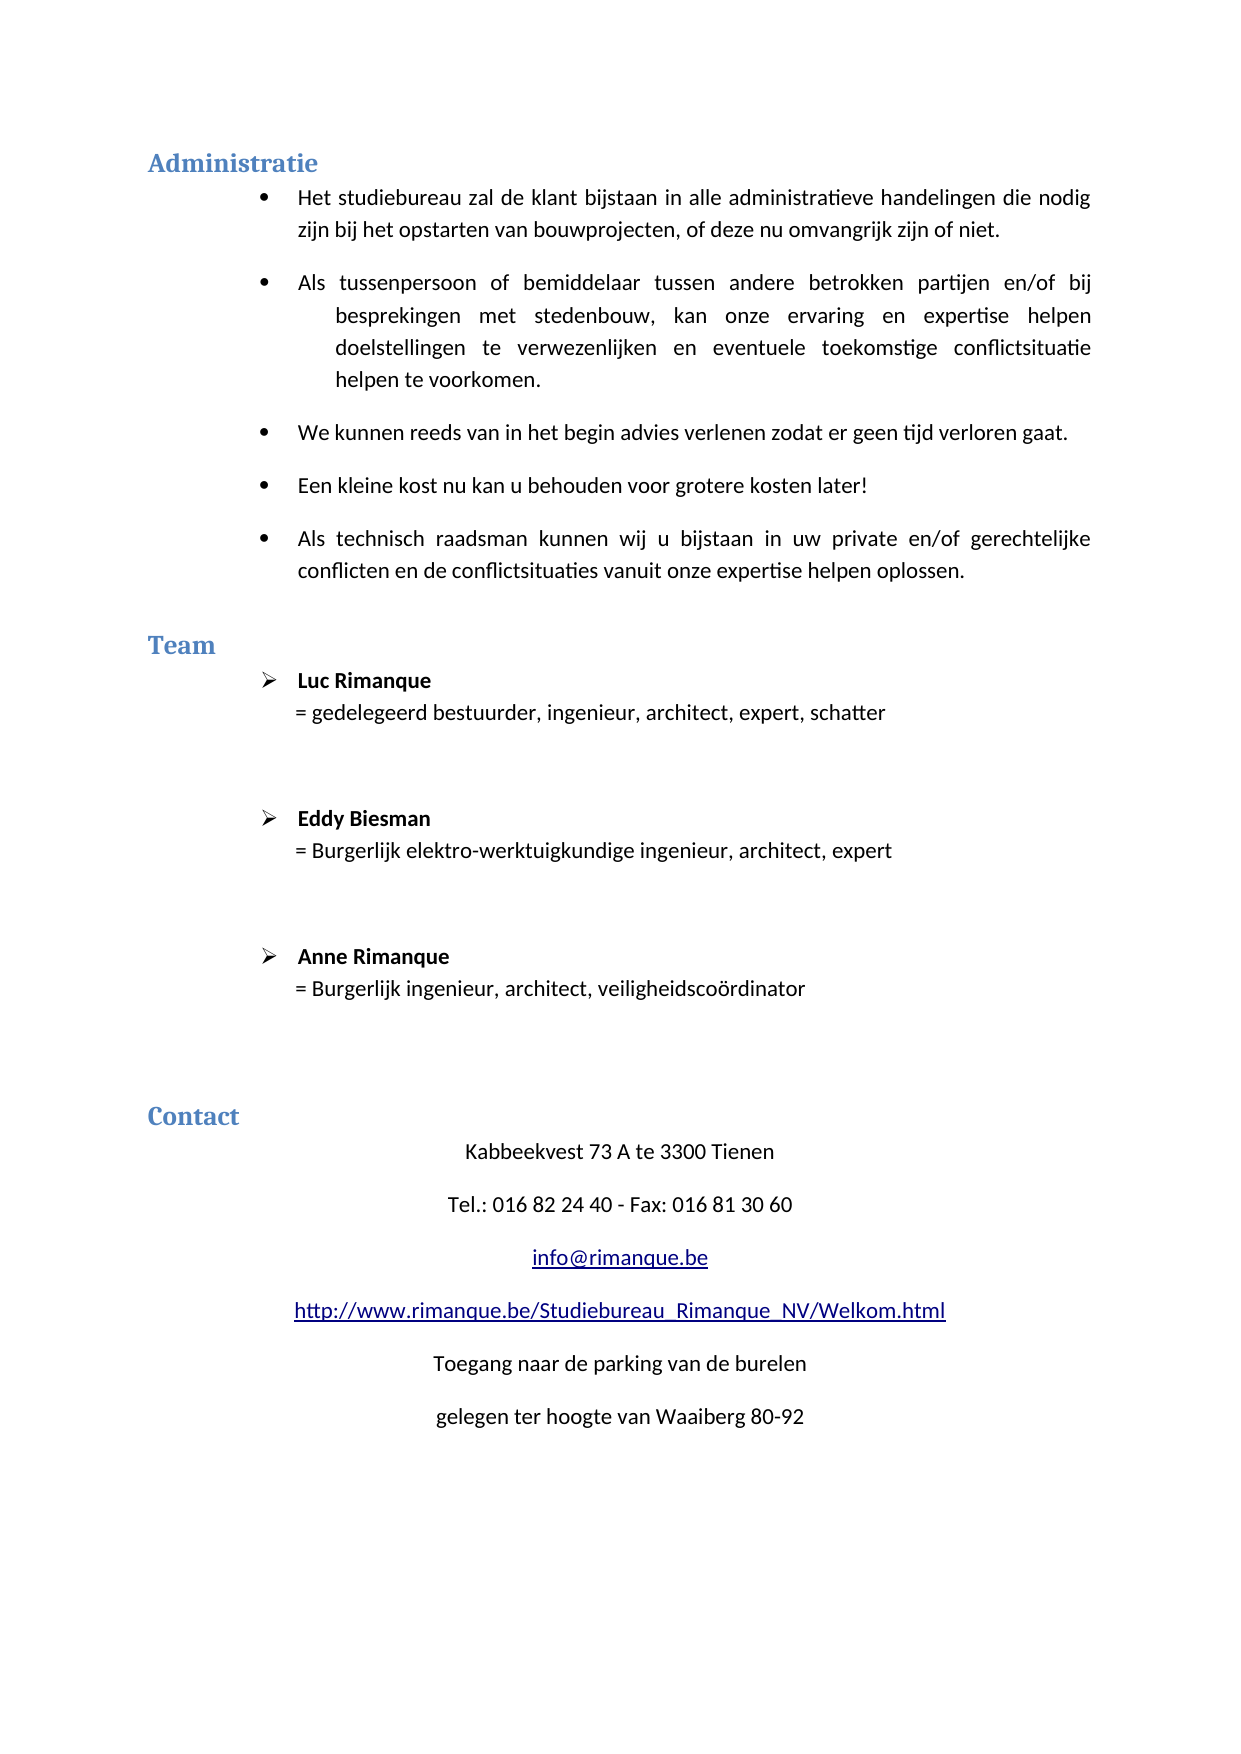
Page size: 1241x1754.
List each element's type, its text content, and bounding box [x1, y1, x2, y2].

subtitle Contact [148, 1101, 1093, 1133]
text = Burgerlijk ingenieur, architect, veiligheidscoördinator [148, 974, 1093, 1003]
text info@rimanque.be [148, 1243, 1093, 1271]
list Een kleine kost nu kan u behouden voor grotere kosten later! [260, 471, 1093, 499]
text Kabbeekvest 73 A te 3300 Tienen [148, 1137, 1093, 1165]
text = Burgerlijk elektro-werktuigkundige ingenieur, architect, expert [148, 836, 1093, 864]
list Luc Rimanque [260, 666, 1093, 694]
list We kunnen reeds van in het begin advies verlenen zodat er geen tijd verloren gaat. [260, 418, 1093, 446]
text gelegen ter hoogte van Waaiberg 80-92 [148, 1402, 1093, 1430]
list Als technisch raadsman kunnen wij u bijstaan in uw private en/of gerechtelijke conflicten en de conflictsituaties vanuit onze expertise helpen oplossen. [260, 524, 1093, 584]
list Het studiebureau zal de klant bijstaan in alle administratieve handelingen die nodig zijn bij het opstarten van bouwprojecten, of deze nu omvangrijk zijn of niet. [260, 183, 1093, 243]
subtitle Administratie [148, 148, 1093, 179]
text = gedelegeerd bestuurder, ingenieur, architect, expert, schatter [148, 698, 1093, 726]
list Als tussenpersoon of bemiddelaar tussen andere betrokken partijen en/of bij besprekingen met stedenbouw, kan onze ervaring en expertise helpen doelstellingen te verwezenlijken en eventuele toekomstige conflictsituatie helpen te voorkomen. [260, 268, 1093, 393]
list Anne Rimanque [260, 942, 1093, 970]
text Toegang naar de parking van de burelen [148, 1349, 1093, 1377]
subtitle Team [148, 630, 1093, 661]
list Eddy Biesman [260, 804, 1093, 832]
text http://www.rimanque.be/Studiebureau_Rimanque_NV/Welkom.html [148, 1296, 1093, 1324]
text Tel.: 016 82 24 40 - Fax: 016 81 30 60 [148, 1190, 1093, 1218]
